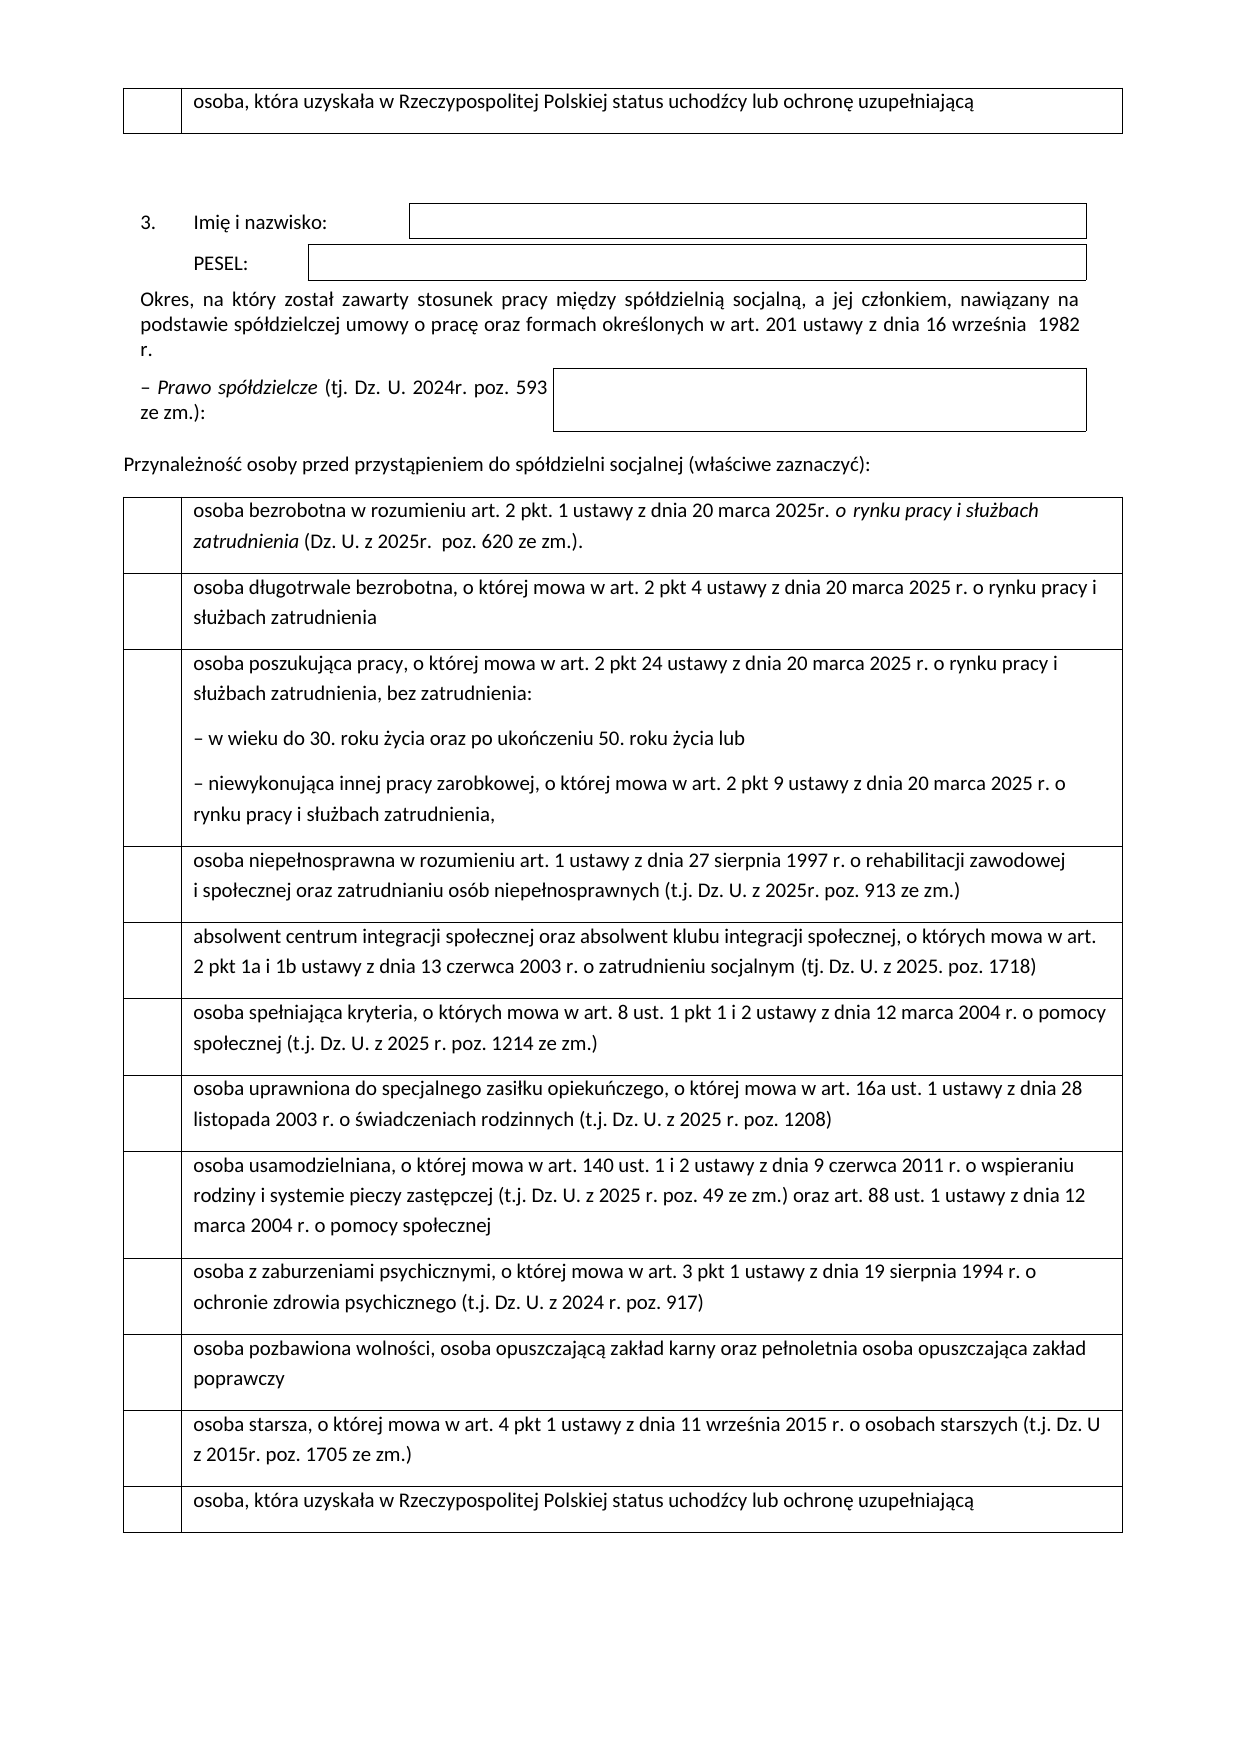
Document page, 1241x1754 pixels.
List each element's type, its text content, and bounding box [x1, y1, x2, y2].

table_cell – Prawo spółdzielcze (tj. Dz. U. 2024r. poz. 593 ze zm.): [134, 368, 553, 431]
table_cell osoba starsza, o której mowa w art. 4 pkt 1 ustawy z dnia 11 września 2015 r. o osobach starszych (t.j. Dz. U z 2015r. poz. 1705 ze zm.) [182, 1411, 1122, 1486]
table_cell osoba poszukująca pracy, o której mowa w art. 2 pkt 24 ustawy z dnia 20 marca 2025 r. o rynku pracy i służbach zatrudnienia, bez zatrudnienia: – w wieku do 30. roku życia oraz po ukończeniu 50. roku życia lub – niewykonująca innej pracy zarobkowej, o której mowa w art. 2 pkt 9 ustawy z dnia 20 marca 2025 r. o rynku pracy i służbach zatrudnienia, [182, 650, 1122, 846]
table_cell [124, 574, 181, 649]
table_cell osoba spełniająca kryteria, o których mowa w art. 8 ust. 1 pkt 1 i 2 ustawy z dnia 12 marca 2004 r. o pomocy społecznej (t.j. Dz. U. z 2025 r. poz. 1214 ze zm.) [182, 999, 1122, 1074]
table_cell osoba pozbawiona wolności, osoba opuszczającą zakład karny oraz pełnoletnia osoba opuszczająca zakład poprawczy [182, 1335, 1122, 1410]
table_cell osoba długotrwale bezrobotna, o której mowa w art. 2 pkt 4 ustawy z dnia 20 marca 2025 r. o rynku pracy i służbach zatrudnienia [182, 574, 1122, 649]
table_cell osoba, która uzyskała w Rzeczypospolitej Polskiej status uchodźcy lub ochronę uzupełniającą [182, 89, 1122, 133]
table_cell Okres, na który został zawarty stosunek pracy między spółdzielnią socjalną, a jej członkiem, nawiązany na podstawie spółdzielczej umowy o pracę oraz formach określonych w art. 201 ustawy z dnia 16 września 1982 r. [134, 280, 1086, 368]
table_cell [124, 1259, 181, 1334]
table_cell [124, 847, 181, 922]
table_cell [124, 1335, 181, 1410]
table_header [410, 204, 1086, 238]
table_cell [134, 244, 187, 279]
table_cell osoba uprawniona do specjalnego zasiłku opiekuńczego, o której mowa w art. 16a ust. 1 ustawy z dnia 28 listopada 2003 r. o świadczeniach rodzinnych (t.j. Dz. U. z 2025 r. poz. 1208) [182, 1076, 1122, 1151]
table_cell osoba z zaburzeniami psychicznymi, o której mowa w art. 3 pkt 1 ustawy z dnia 19 sierpnia 1994 r. o ochronie zdrowia psychicznego (t.j. Dz. U. z 2024 r. poz. 917) [182, 1259, 1122, 1334]
text Przynależność osoby przed przystąpieniem do spółdzielni socjalnej (właściwe zaznaczyć): [123, 452, 1124, 477]
table_cell osoba, która uzyskała w Rzeczypospolitej Polskiej status uchodźcy lub ochronę uzupełniającą [182, 1487, 1122, 1532]
table_header [124, 498, 181, 573]
table_header Imię i nazwisko: [188, 203, 409, 238]
table_cell absolwent centrum integracji społecznej oraz absolwent klubu integracji społecznej, o których mowa w art. 2 pkt 1a i 1b ustawy z dnia 13 czerwca 2003 r. o zatrudnieniu socjalnym (tj. Dz. U. z 2025. poz. 1718) [182, 923, 1122, 998]
table_cell [124, 1076, 181, 1151]
table_cell [124, 89, 181, 133]
table_cell [554, 369, 1086, 431]
table_cell [134, 238, 1086, 244]
table_cell [124, 999, 181, 1074]
table_cell [124, 923, 181, 998]
table_cell [124, 1411, 181, 1486]
table_cell PESEL: [188, 244, 308, 279]
table_cell [124, 1487, 181, 1532]
table_cell [309, 245, 1086, 279]
table_cell [124, 650, 181, 846]
table_cell osoba niepełnosprawna w rozumieniu art. 1 ustawy z dnia 27 sierpnia 1997 r. o rehabilitacji zawodowej i społecznej oraz zatrudnianiu osób niepełnosprawnych (t.j. Dz. U. z 2025r. poz. 913 ze zm.) [182, 847, 1122, 922]
table_header 3. [134, 203, 187, 238]
table_header osoba bezrobotna w rozumieniu art. 2 pkt. 1 ustawy z dnia 20 marca 2025r. o rynku pracy i służbach zatrudnienia (Dz. U. z 2025r. poz. 620 ze zm.). [182, 498, 1122, 573]
table_cell [124, 1152, 181, 1257]
table_cell [1086, 280, 1090, 431]
table_cell osoba usamodzielniana, o której mowa w art. 140 ust. 1 i 2 ustawy z dnia 9 czerwca 2011 r. o wspieraniu rodziny i systemie pieczy zastępczej (t.j. Dz. U. z 2025 r. poz. 49 ze zm.) oraz art. 88 ust. 1 ustawy z dnia 12 marca 2004 r. o pomocy społecznej [182, 1152, 1122, 1257]
